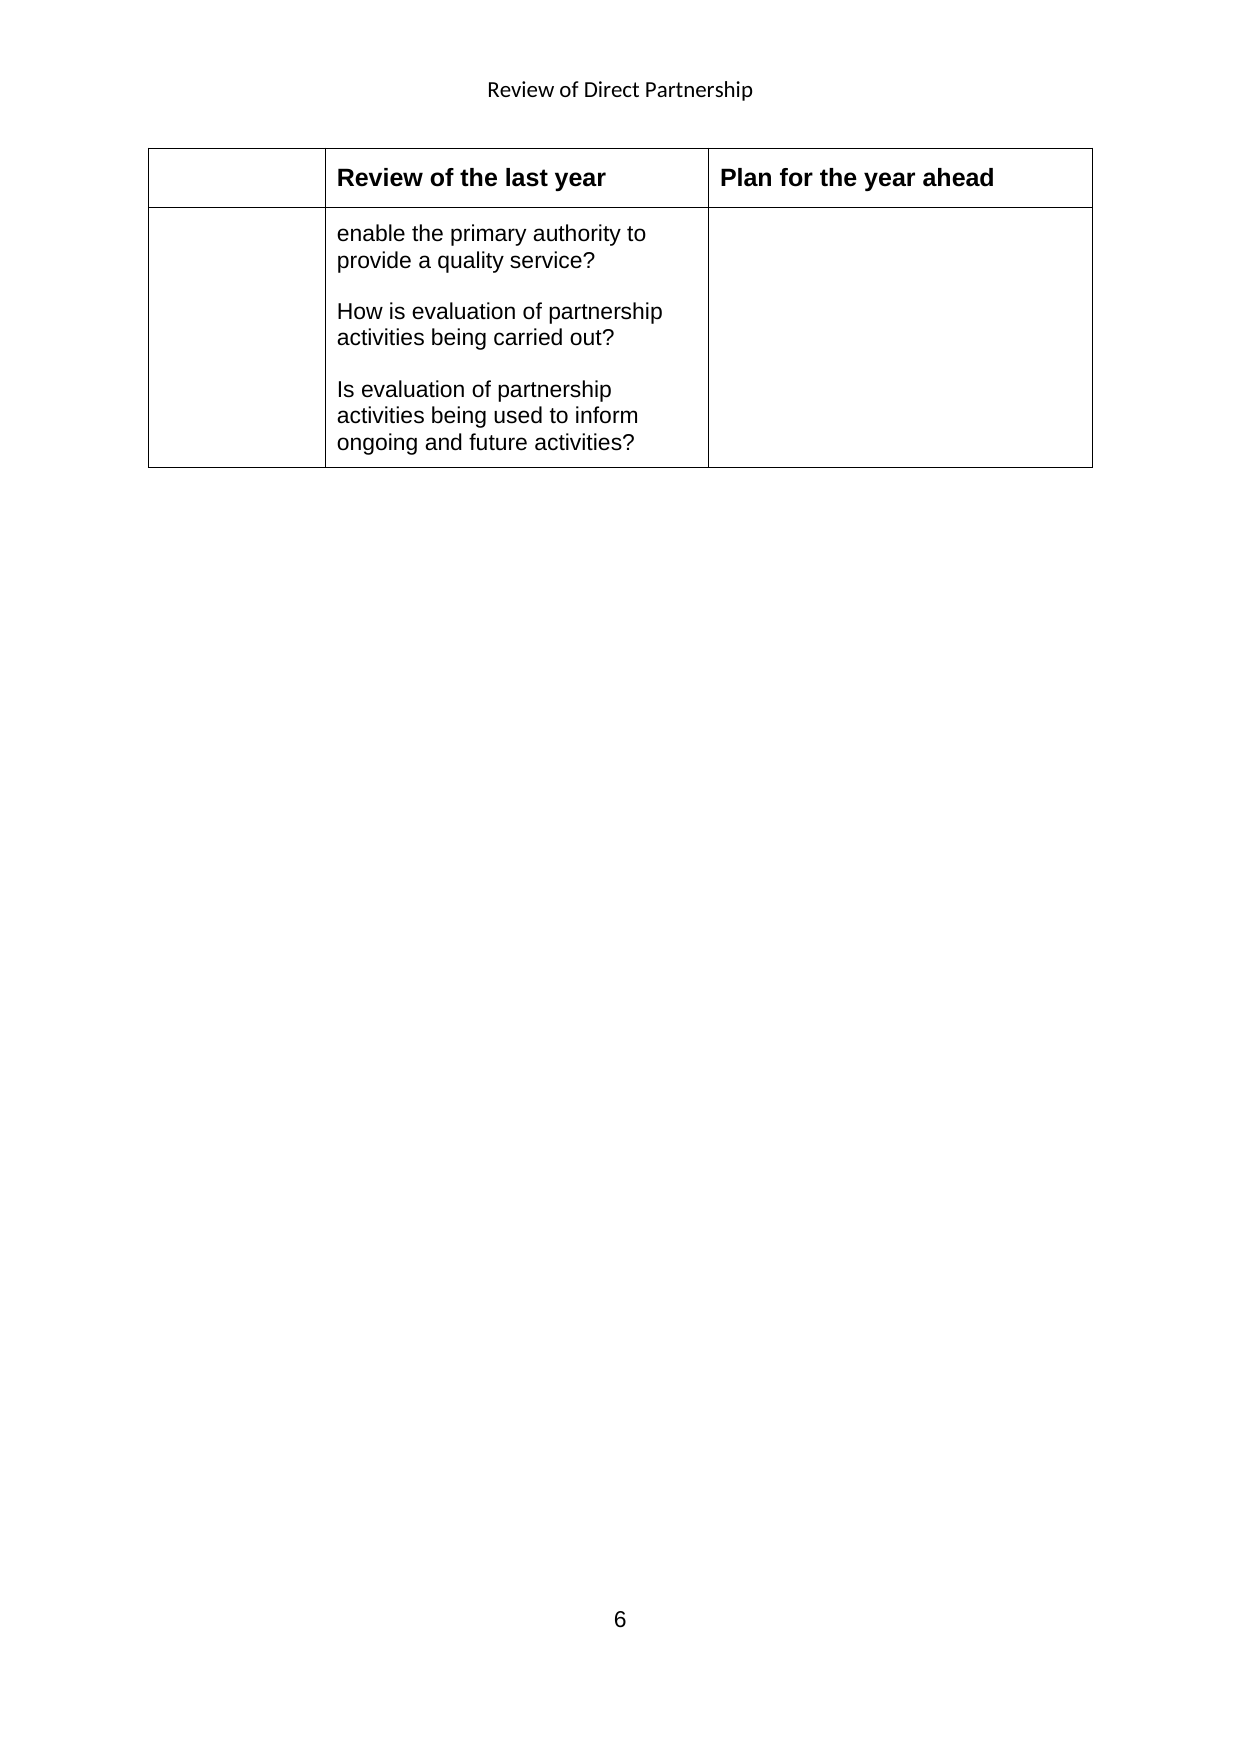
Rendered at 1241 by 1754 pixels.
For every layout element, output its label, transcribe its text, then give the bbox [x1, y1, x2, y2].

table_cell [709, 208, 1092, 467]
table_header Plan for the year ahead [709, 149, 1092, 207]
table_header Review of the last year [326, 149, 708, 207]
table_cell enable the primary authority to provide a quality service? How is evaluation of partnership activities being carried out? Is evaluation of partnership activities being used to inform ongoing and future activities? [326, 208, 708, 467]
table_cell [149, 208, 325, 467]
table_header [149, 149, 325, 207]
